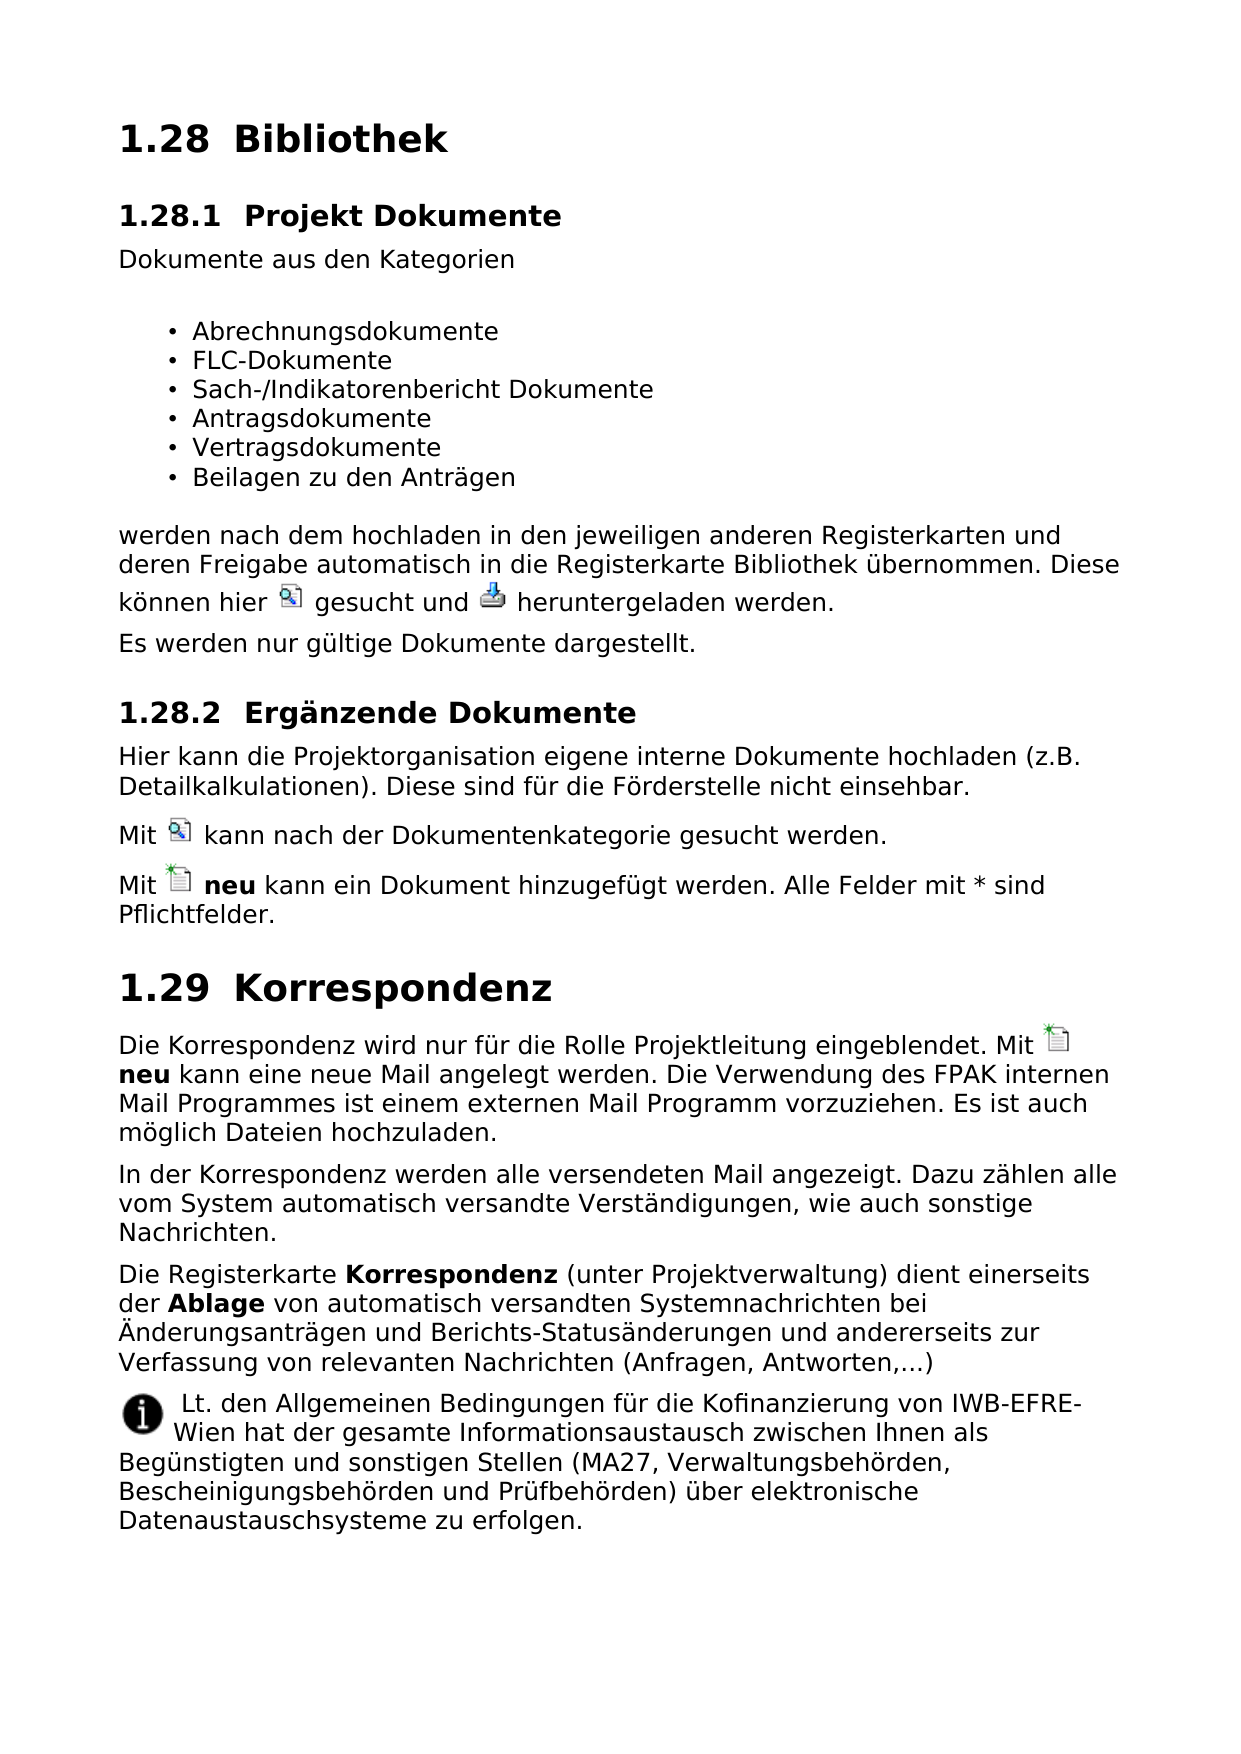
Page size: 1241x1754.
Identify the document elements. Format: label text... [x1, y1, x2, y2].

text In der Korrespondenz werden alle versendeten Mail angezeigt. Dazu zählen alle vom System automatisch versandte Verständigungen, wie auch sonstige Nachrichten. [118, 1160, 1122, 1248]
text Die Korrespondenz wird nur für die Rolle Projektleitung eingeblendet. Mit neu kann eine neue Mail angelegt werden. Die Verwendung des FPAK internen Mail Programmes ist einem externen Mail Programm vorzuziehen. Es ist auch möglich Dateien hochzuladen. [118, 1023, 1122, 1148]
picture [1042, 1023, 1074, 1055]
subtitle Projekt Dokumente [118, 199, 1122, 233]
picture [164, 863, 196, 895]
text Dokumente aus den Kategorien [118, 246, 1122, 275]
text Mit neu kann ein Dokument hinzugefügt werden. Alle Felder mit * sind Pflichtfelder. [118, 863, 1122, 929]
subtitle Korrespondenz [118, 967, 1122, 1011]
text Mit kann nach der Dokumentenkategorie gesucht werden. [118, 813, 1122, 851]
text Die Registerkarte Korrespondenz (unter Projektverwaltung) dient einerseits der Ablage von automatisch versandten Systemnachrichten bei Änderungsanträgen und Berichts-Statusänderungen und andererseits zur Verfassung von relevanten Nachrichten (Anfragen, Antworten,...) [118, 1260, 1122, 1377]
subtitle Ergänzende Dokumente [118, 696, 1122, 730]
list Antragsdokumente [177, 404, 1122, 433]
text Hier kann die Projektorganisation eigene interne Dokumente hochladen (z.B. Detailkalkulationen). Diese sind für die Förderstelle nicht einsehbar. [118, 742, 1122, 801]
list Vertragsdokumente [177, 433, 1122, 463]
subtitle Bibliothek [118, 118, 1122, 162]
list Abrechnungsdokumente [177, 317, 1122, 346]
text Es werden nur gültige Dokumente dargestellt. [118, 629, 1122, 658]
text Lt. den Allgemeinen Bedingungen für die Kofinanzierung von IWB-EFRE-Wien hat der gesamte Informationsaustausch zwischen Ihnen als Begünstigten und sonstigen Stellen (MA27, Verwaltungsbehörden, Bescheinigungsbehörden und Prüfbehörden) über elektronische Datenaustauschsysteme zu erfolgen. [118, 1389, 1122, 1535]
list FLC-Dokumente [177, 346, 1122, 375]
list Sach-/Indikatorenbericht Dokumente [177, 375, 1122, 404]
picture [477, 579, 509, 611]
list Beilagen zu den Anträgen [177, 463, 1122, 492]
picture [164, 813, 196, 845]
picture [275, 579, 307, 611]
picture [118, 1389, 173, 1446]
text werden nach dem hochladen in den jeweiligen anderen Registerkarten und deren Freigabe automatisch in die Registerkarte Bibliothek übernommen. Diese können hier gesucht und heruntergeladen werden. [118, 521, 1122, 617]
